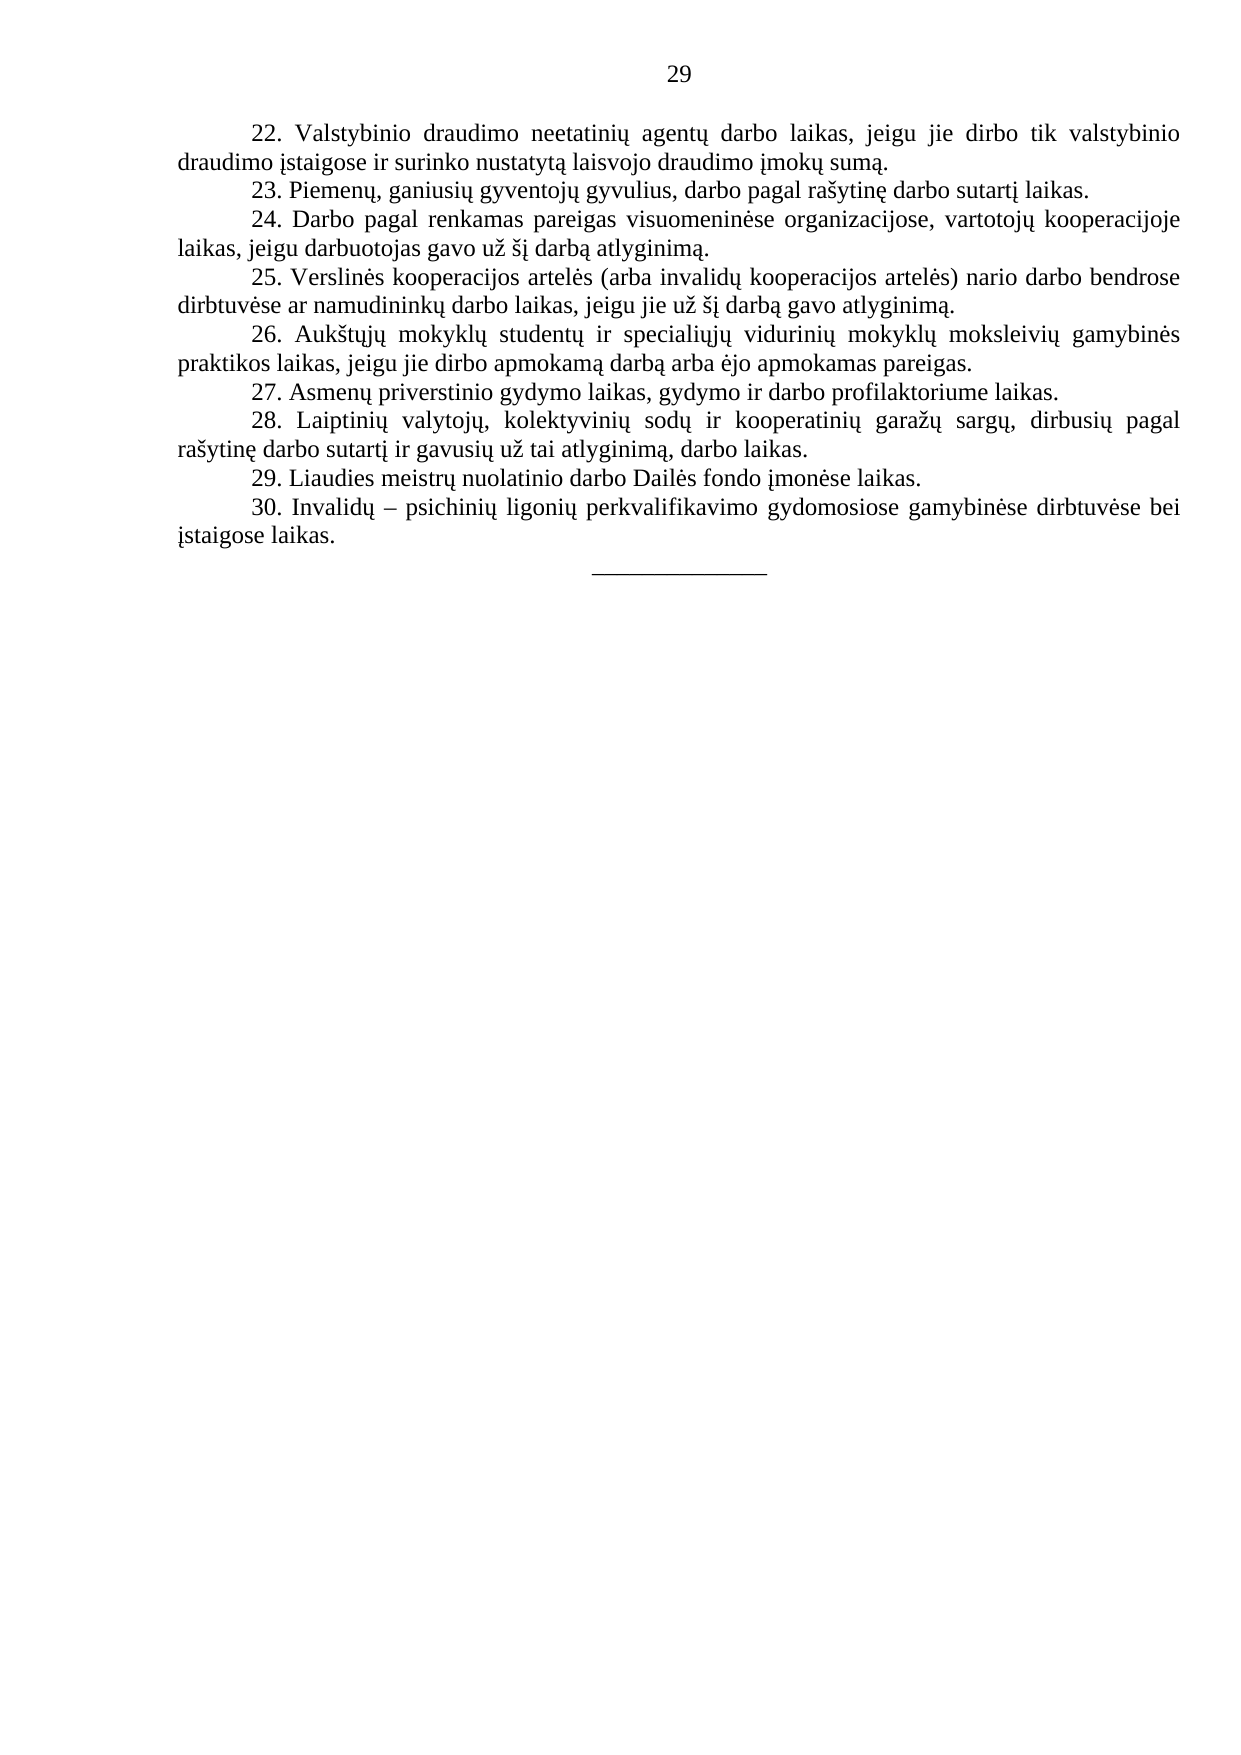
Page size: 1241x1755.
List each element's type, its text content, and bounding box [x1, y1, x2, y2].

text 25. Verslinės kooperacijos artelės (arba invalidų kooperacijos artelės) nario darbo bendrose dirbtuvėse ar namudininkų darbo laikas, jeigu jie už šį darbą gavo atlyginimą. [177, 262, 1181, 319]
text 27. Asmenų priverstinio gydymo laikas, gydymo ir darbo profilaktoriume laikas. [177, 377, 1181, 406]
text 22. Valstybinio draudimo neetatinių agentų darbo laikas, jeigu jie dirbo tik valstybinio draudimo įstaigose ir surinko nustatytą laisvojo draudimo įmokų sumą. [177, 118, 1181, 176]
text 24. Darbo pagal renkamas pareigas visuomeninėse organizacijose, vartotojų kooperacijoje laikas, jeigu darbuotojas gavo už šį darbą atlyginimą. [177, 204, 1181, 262]
text 26. Aukštųjų mokyklų studentų ir specialiųjų vidurinių mokyklų moksleivių gamybinės praktikos laikas, jeigu jie dirbo apmokamą darbą arba ėjo apmokamas pareigas. [177, 319, 1181, 377]
text 30. Invalidų – psichinių ligonių perkvalifikavimo gydomosiose gamybinėse dirbtuvėse bei įstaigose laikas. [177, 492, 1181, 549]
text 23. Piemenų, ganiusių gyventojų gyvulius, darbo pagal rašytinę darbo sutartį laikas. [177, 176, 1181, 204]
text ______________ [177, 549, 1181, 578]
text 29. Liaudies meistrų nuolatinio darbo Dailės fondo įmonėse laikas. [177, 463, 1181, 492]
text 28. Laiptinių valytojų, kolektyvinių sodų ir kooperatinių garažų sargų, dirbusių pagal rašytinę darbo sutartį ir gavusių už tai atlyginimą, darbo laikas. [177, 406, 1181, 463]
